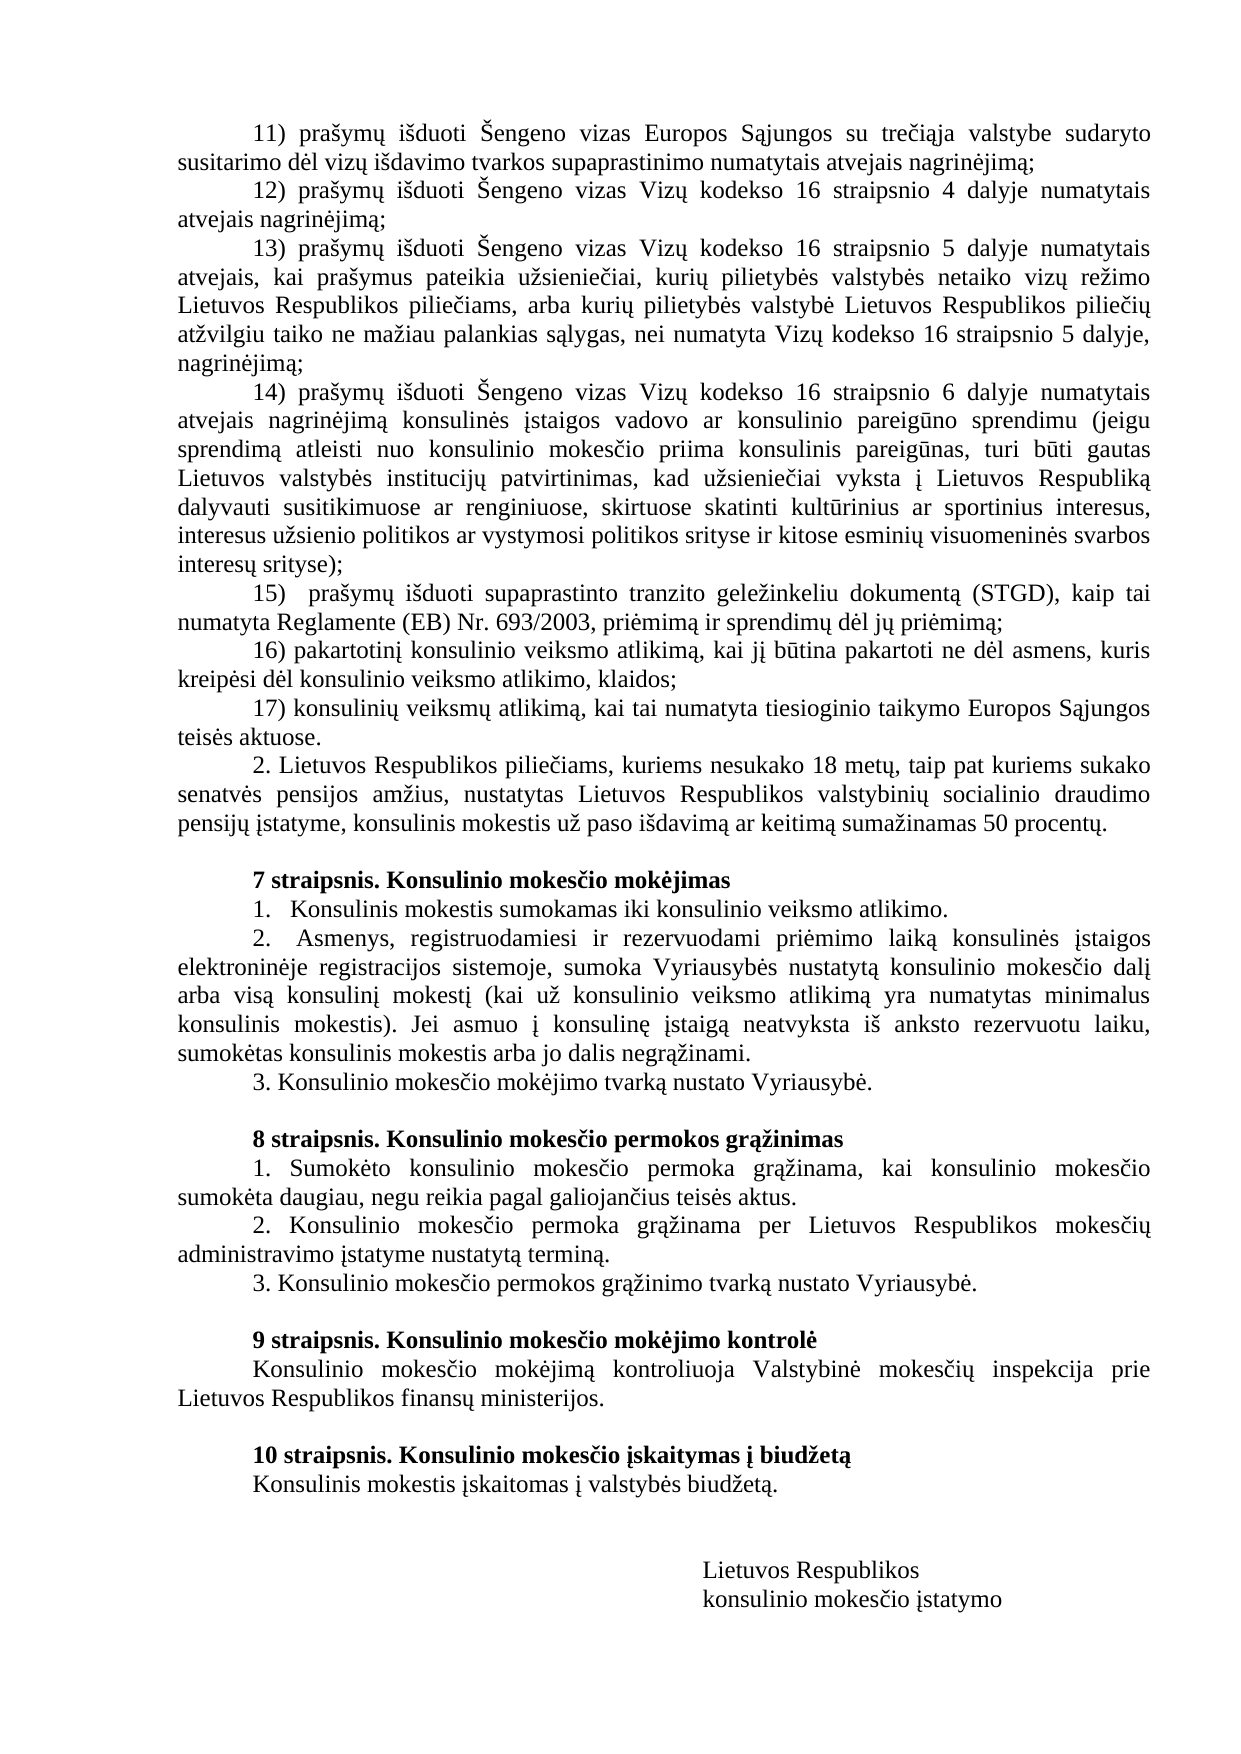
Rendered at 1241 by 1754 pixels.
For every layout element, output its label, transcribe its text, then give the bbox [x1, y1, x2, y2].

text 16) pakartotinį konsulinio veiksmo atlikimą, kai jį būtina pakartoti ne dėl asmens, kuris kreipėsi dėl konsulinio veiksmo atlikimo, klaidos; [177, 636, 1152, 693]
text 2. Asmenys, registruodamiesi ir rezervuodami priėmimo laiką konsulinės įstaigos elektroninėje registracijos sistemoje, sumoka Vyriausybės nustatytą konsulinio mokesčio dalį arba visą konsulinį mokestį (kai už konsulinio veiksmo atlikimą yra numatytas minimalus konsulinis mokestis). Jei asmuo į konsulinę įstaigą neatvyksta iš anksto rezervuotu laiku, sumokėtas konsulinis mokestis arba jo dalis negrąžinami. [177, 923, 1152, 1067]
text 2. Lietuvos Respublikos piliečiams, kuriems nesukako 18 metų, taip pat kuriems sukako senatvės pensijos amžius, nustatytas Lietuvos Respublikos valstybinių socialinio draudimo pensijų įstatyme, konsulinis mokestis už paso išdavimą ar keitimą sumažinamas 50 procentų. [177, 751, 1152, 837]
text 3. Konsulinio mokesčio permokos grąžinimo tvarką nustato Vyriausybė. [177, 1268, 1152, 1297]
text Lietuvos Respublikos [177, 1556, 1152, 1584]
text 14) prašymų išduoti Šengeno vizas Vizų kodekso 16 straipsnio 6 dalyje numatytais atvejais nagrinėjimą konsulinės įstaigos vadovo ar konsulinio pareigūno sprendimu (jeigu sprendimą atleisti nuo konsulinio mokesčio priima konsulinis pareigūnas, turi būti gautas Lietuvos valstybės institucijų patvirtinimas, kad užsieniečiai vyksta į Lietuvos Respubliką dalyvauti susitikimuose ar renginiuose, skirtuose skatinti kultūrinius ar sportinius interesus, interesus užsienio politikos ar vystymosi politikos srityse ir kitose esminių visuomeninės svarbos interesų srityse); [177, 377, 1152, 578]
text 11) prašymų išduoti Šengeno vizas Europos Sąjungos su trečiąja valstybe sudaryto susitarimo dėl vizų išdavimo tvarkos supaprastinimo numatytais atvejais nagrinėjimą; [177, 118, 1152, 176]
text 3. Konsulinio mokesčio mokėjimo tvarką nustato Vyriausybė. [177, 1067, 1152, 1096]
text 1. Konsulinis mokestis sumokamas iki konsulinio veiksmo atlikimo. [252, 894, 1152, 923]
text 15) prašymų išduoti supaprastinto tranzito geležinkeliu dokumentą (STGD), kaip tai numatyta Reglamente (EB) Nr. 693/2003, priėmimą ir sprendimų dėl jų priėmimą; [177, 578, 1152, 636]
text 17) konsulinių veiksmų atlikimą, kai tai numatyta tiesioginio taikymo Europos Sąjungos teisės aktuose. [177, 693, 1152, 751]
text 8 straipsnis. Konsulinio mokesčio permokos grąžinimas [177, 1124, 1152, 1153]
text 9 straipsnis. Konsulinio mokesčio mokėjimo kontrolė [177, 1326, 1152, 1354]
text Konsulinio mokesčio mokėjimą kontroliuoja Valstybinė mokesčių inspekcija prie Lietuvos Respublikos finansų ministerijos. [177, 1354, 1152, 1412]
text 2. Konsulinio mokesčio permoka grąžinama per Lietuvos Respublikos mokesčių administravimo įstatyme nustatytą terminą. [177, 1211, 1152, 1268]
text 10 straipsnis. Konsulinio mokesčio įskaitymas į biudžetą [177, 1441, 1152, 1469]
text Konsulinis mokestis įskaitomas į valstybės biudžetą. [177, 1469, 1152, 1498]
text 1. Sumokėto konsulinio mokesčio permoka grąžinama, kai konsulinio mokesčio sumokėta daugiau, negu reikia pagal galiojančius teisės aktus. [177, 1153, 1152, 1211]
text 13) prašymų išduoti Šengeno vizas Vizų kodekso 16 straipsnio 5 dalyje numatytais atvejais, kai prašymus pateikia užsieniečiai, kurių pilietybės valstybės netaiko vizų režimo Lietuvos Respublikos piliečiams, arba kurių pilietybės valstybė Lietuvos Respublikos piliečių atžvilgiu taiko ne mažiau palankias sąlygas, nei numatyta Vizų kodekso 16 straipsnio 5 dalyje, nagrinėjimą; [177, 233, 1152, 377]
text 12) prašymų išduoti Šengeno vizas Vizų kodekso 16 straipsnio 4 dalyje numatytais atvejais nagrinėjimą; [177, 176, 1152, 233]
text 7 straipsnis. Konsulinio mokesčio mokėjimas [177, 866, 1152, 894]
text konsulinio mokesčio įstatymo [177, 1584, 1152, 1613]
